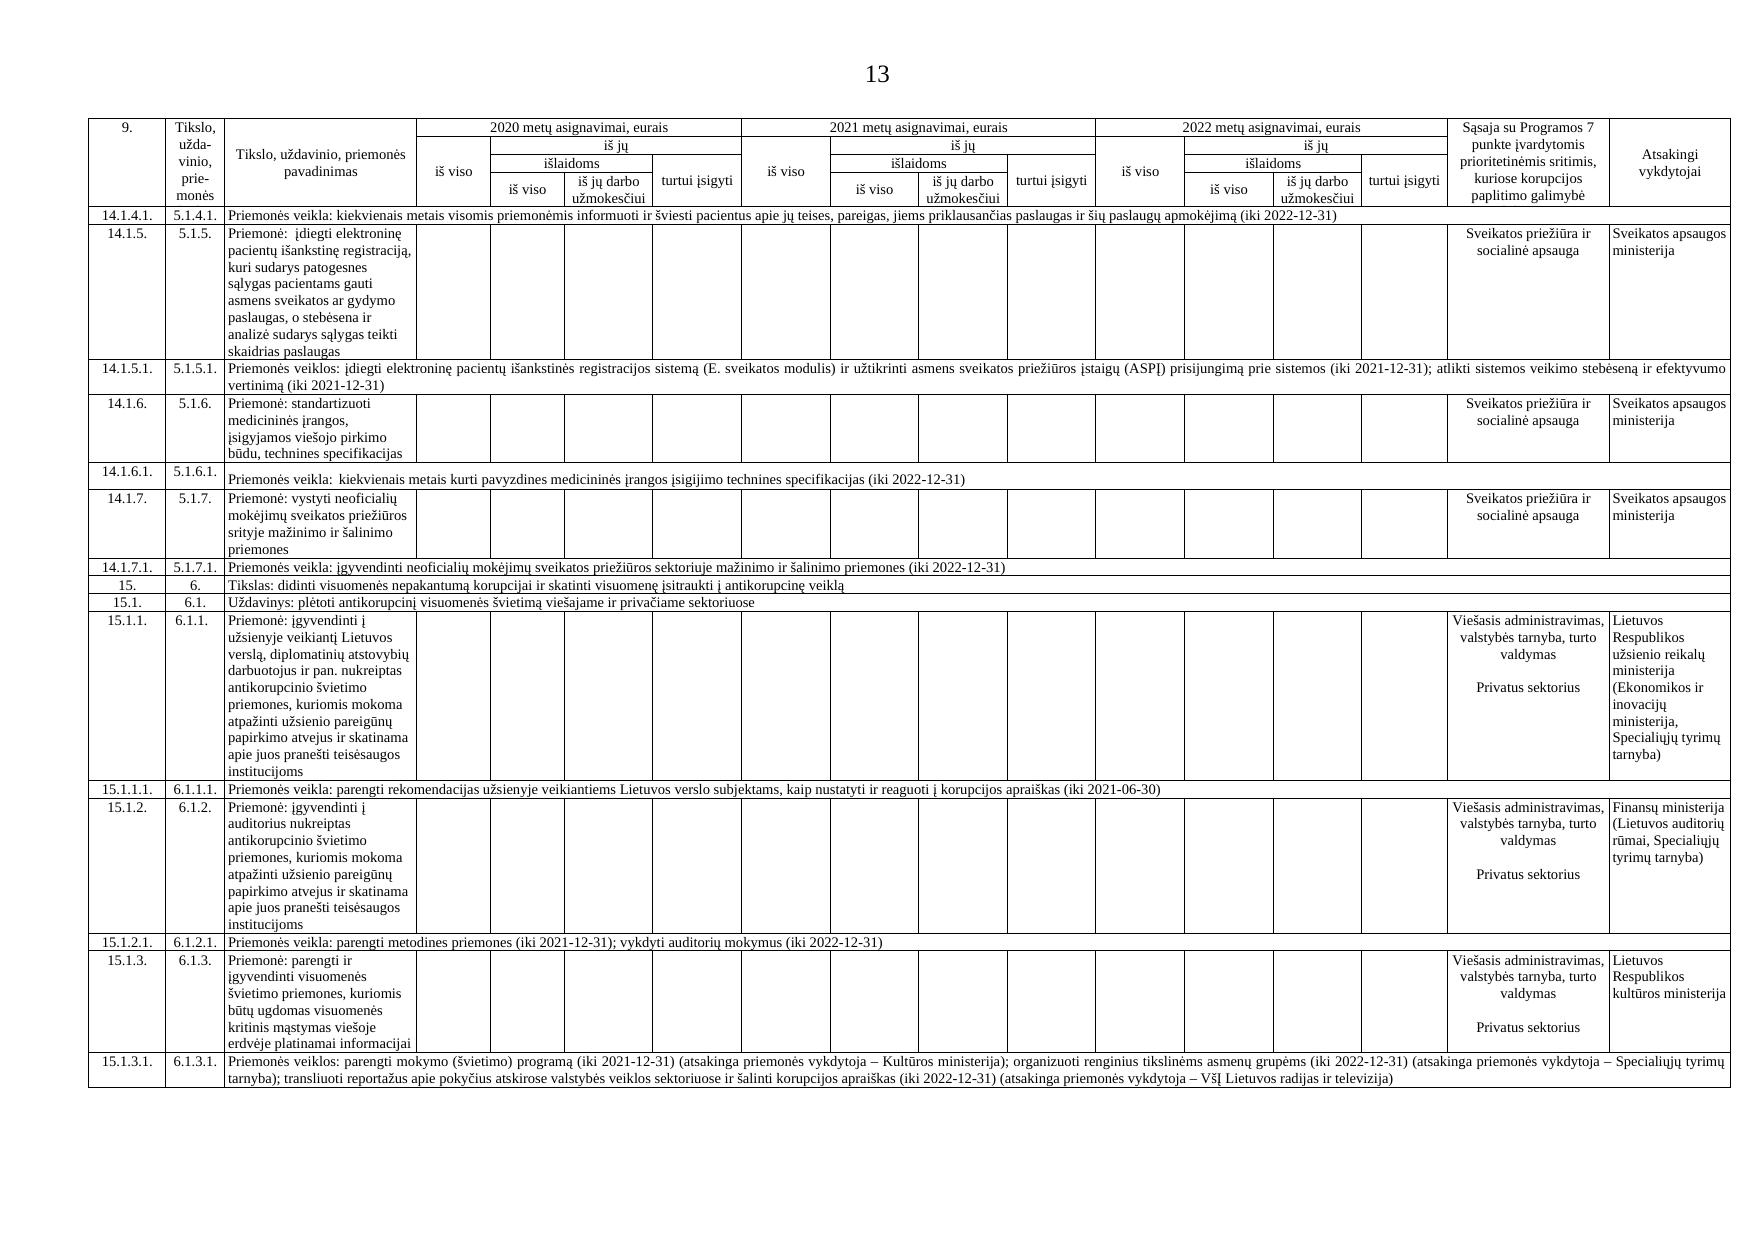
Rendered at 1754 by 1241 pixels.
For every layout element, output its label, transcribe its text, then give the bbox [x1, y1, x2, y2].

table_cell [1096, 490, 1184, 557]
table_cell [1008, 951, 1095, 1052]
table_cell [1362, 225, 1447, 359]
table_cell [742, 395, 830, 462]
table_header 2022 metų asignavimai, eurais [1096, 119, 1447, 136]
table_cell [417, 951, 490, 1052]
table_header 2021 metų asignavimai, eurais [742, 119, 1095, 136]
table_cell [417, 225, 490, 359]
table_cell [417, 395, 490, 462]
table_cell [1274, 951, 1361, 1052]
table_cell Priemonės veiklos: parengti mokymo (švietimo) programą (iki 2021-12-31) (atsakinga priemonės vykdytoja – Kultūros ministerija); organizuoti renginius tikslinėms asmenų grupėms (iki 2022-12-31) (atsakinga priemonės vykdytoja – Specialiųjų tyrimų tarnyba); transliuoti reportažus apie pokyčius atskirose valstybės veiklos sektoriuose ir šalinti korupcijos apraiškas (iki 2022-12-31) (atsakinga priemonės vykdytoja – VšĮ Lietuvos radijas ir televizija) [225, 1053, 1730, 1087]
table_cell [742, 951, 830, 1052]
table_cell iš viso [1185, 173, 1273, 206]
table_cell [1274, 612, 1361, 779]
table_cell Viešasis administravimas, valstybės tarnyba, turto valdymas Privatus sektorius [1448, 612, 1609, 779]
table_cell turtui įsigyti [1362, 155, 1447, 206]
table_cell iš jų [491, 137, 741, 154]
table_cell 14.1.6.1. [89, 463, 165, 489]
table_cell 5.1.7. [166, 490, 224, 557]
table_cell [565, 799, 652, 933]
table_cell 5.1.6. [166, 395, 224, 462]
table_cell 5.1.5.1. [166, 360, 224, 394]
table_cell [565, 951, 652, 1052]
table_cell [653, 799, 741, 933]
table_cell Priemonės veikla: kiekvienais metais visomis priemonėmis informuoti ir šviesti pacientus apie jų teises, pareigas, jiems priklausančias paslaugas ir šių paslaugų apmokėjimą (iki 2022-12-31) [225, 207, 1730, 224]
table_header Tikslo, uždavinio, priemonės pavadinimas [225, 119, 416, 206]
table_cell [417, 490, 490, 557]
table_cell [1096, 395, 1184, 462]
table_cell Sveikatos priežiūra ir socialinė apsauga [1448, 490, 1609, 557]
table_cell [1008, 799, 1095, 933]
table_cell išlaidoms [491, 155, 652, 172]
table_cell Sveikatos priežiūra ir socialinė apsauga [1448, 225, 1609, 359]
table_cell Uždavinys: plėtoti antikorupcinį visuomenės švietimą viešajame ir privačiame sektoriuose [225, 594, 1730, 611]
table_cell 5.1.6.1. [166, 463, 224, 489]
table_cell Lietuvos Respublikos kultūros ministerija [1610, 951, 1730, 1052]
table_cell [1096, 799, 1184, 933]
table_cell [1362, 612, 1447, 779]
table_cell [565, 395, 652, 462]
table_cell Priemonė: vystyti neoficialių mokėjimų sveikatos priežiūros srityje mažinimo ir šalinimo priemones [225, 490, 416, 557]
table_cell iš viso [831, 173, 918, 206]
table_cell Priemonė: įgyvendinti į auditorius nukreiptas antikorupcinio švietimo priemones, kuriomis mokoma atpažinti užsienio pareigūnų papirkimo atvejus ir skatinama apie juos pranešti teisėsaugos institucijoms [225, 799, 416, 933]
table_cell [1185, 612, 1273, 779]
table_cell Priemonės veikla: parengti rekomendacijas užsienyje veikiantiems Lietuvos verslo subjektams, kaip nustatyti ir reaguoti į korupcijos apraiškas (iki 2021-06-30) [225, 781, 1730, 797]
table_cell [653, 612, 741, 779]
table_cell [491, 799, 564, 933]
table_cell Priemonė: įgyvendinti į užsienyje veikiantį Lietuvos verslą, diplomatinių atstovybių darbuotojus ir pan. nukreiptas antikorupcinio švietimo priemones, kuriomis mokoma atpažinti užsienio pareigūnų papirkimo atvejus ir skatinama apie juos pranešti teisėsaugos institucijoms [225, 612, 416, 779]
table_cell iš viso [742, 137, 830, 206]
table_cell [1008, 395, 1095, 462]
table_header 9. [89, 119, 165, 206]
table_cell [491, 225, 564, 359]
table_cell [653, 395, 741, 462]
table_cell [919, 799, 1007, 933]
table_cell [919, 951, 1007, 1052]
table_cell iš viso [1096, 137, 1184, 206]
table_cell [565, 225, 652, 359]
table_cell 15. [89, 576, 165, 593]
table_cell [1096, 951, 1184, 1052]
table_cell iš jų darbo užmokesčiui [919, 173, 1007, 206]
table_cell [1185, 951, 1273, 1052]
table_cell 6.1.3. [166, 951, 224, 1052]
table_cell [1274, 395, 1361, 462]
table_cell 15.1.1. [89, 612, 165, 779]
table_cell 14.1.7.1. [89, 559, 165, 575]
table_cell Priemonė: standartizuoti medicininės įrangos, įsigyjamos viešojo pirkimo būdu, technines specifikacijas [225, 395, 416, 462]
table_cell iš jų darbo užmokesčiui [1274, 173, 1361, 206]
table_cell [491, 951, 564, 1052]
table_cell [1274, 490, 1361, 557]
table_cell [831, 395, 918, 462]
table_cell [653, 951, 741, 1052]
table_cell Sveikatos apsaugos ministerija [1610, 395, 1730, 462]
table_cell Finansų ministerija (Lietuvos auditorių rūmai, Specialiųjų tyrimų tarnyba) [1610, 799, 1730, 933]
table_cell [919, 490, 1007, 557]
table_cell [653, 490, 741, 557]
table_cell [831, 612, 918, 779]
table_cell Priemonės veiklos: įdiegti elektroninę pacientų išankstinės registracijos sistemą (E. sveikatos modulis) ir užtikrinti asmens sveikatos priežiūros įstaigų (ASPĮ) prisijungimą prie sistemos (iki 2021-12-31); atlikti sistemos veikimo stebėseną ir efektyvumo vertinimą (iki 2021-12-31) [225, 360, 1730, 394]
table_cell [831, 951, 918, 1052]
table_cell 15.1.1.1. [89, 781, 165, 797]
table_cell iš jų darbo užmokesčiui [565, 173, 652, 206]
table_cell [831, 490, 918, 557]
table_cell 6.1.2. [166, 799, 224, 933]
table_cell [919, 395, 1007, 462]
table_header Sąsaja su Programos 7 punkte įvardytomis prioritetinėmis sritimis, kuriose korupcijos paplitimo galimybė didžiausia [1448, 119, 1609, 206]
table_cell 6.1.2.1. [166, 934, 224, 950]
table_header 2020 metų asignavimai, eurais [417, 119, 741, 136]
table_cell Sveikatos apsaugos ministerija [1610, 490, 1730, 557]
table_cell 15.1.3. [89, 951, 165, 1052]
table_cell 14.1.4.1. [89, 207, 165, 224]
table_cell 6.1. [166, 594, 224, 611]
table_cell iš jų [1185, 137, 1447, 154]
table_cell [1274, 225, 1361, 359]
table_cell [1185, 395, 1273, 462]
table_cell [1362, 951, 1447, 1052]
table_cell [1362, 395, 1447, 462]
table_cell 14.1.5.1. [89, 360, 165, 394]
table_cell Priemonė: įdiegti elektroninę pacientų išankstinę registraciją, kuri sudarys patogesnes sąlygas pacientams gauti asmens sveikatos ar gydymo paslaugas, o stebėsena ir analizė sudarys sąlygas teikti skaidrias paslaugas [225, 225, 416, 359]
table_cell 15.1.2. [89, 799, 165, 933]
table_cell 6.1.1. [166, 612, 224, 779]
table_cell 15.1. [89, 594, 165, 611]
table_cell [565, 612, 652, 779]
table_cell [491, 612, 564, 779]
table_cell 15.1.2.1. [89, 934, 165, 950]
table_cell [831, 225, 918, 359]
table_cell 14.1.7. [89, 490, 165, 557]
table_cell [831, 799, 918, 933]
table_cell turtui įsigyti [653, 155, 741, 206]
table_cell Viešasis administravimas, valstybės tarnyba, turto valdymas Privatus sektorius [1448, 799, 1609, 933]
table_cell [1274, 799, 1361, 933]
table_cell Priemonės veikla: kiekvienais metais kurti pavyzdines medicininės įrangos įsigijimo technines specifikacijas (iki 2022-12-31) [225, 463, 1730, 489]
table_cell [565, 490, 652, 557]
table_cell [1096, 225, 1184, 359]
table_cell [919, 225, 1007, 359]
table_cell [1008, 225, 1095, 359]
table_cell 6.1.1.1. [166, 781, 224, 797]
table_cell [1008, 612, 1095, 779]
table_cell Sveikatos priežiūra ir socialinė apsauga [1448, 395, 1609, 462]
table_cell [742, 225, 830, 359]
table_cell [491, 395, 564, 462]
table_header Atsakingi vykdytojai [1610, 119, 1730, 206]
table_cell 5.1.4.1. [166, 207, 224, 224]
table_cell [1362, 799, 1447, 933]
table_cell [1362, 490, 1447, 557]
table_cell 6.1.3.1. [166, 1053, 224, 1087]
table_cell 6. [166, 576, 224, 593]
table_cell iš jų [831, 137, 1095, 154]
table_cell turtui įsigyti [1008, 155, 1095, 206]
table_cell [1185, 799, 1273, 933]
table_cell išlaidoms [1185, 155, 1361, 172]
table_cell [417, 612, 490, 779]
table_cell [1185, 225, 1273, 359]
table_cell [1096, 612, 1184, 779]
table_cell [1185, 490, 1273, 557]
table_cell Sveikatos apsaugos ministerija [1610, 225, 1730, 359]
table_cell išlaidoms [831, 155, 1007, 172]
table_cell [742, 799, 830, 933]
table_cell Priemonė: parengti ir įgyvendinti visuomenės švietimo priemones, kuriomis būtų ugdomas visuomenės kritinis mąstymas viešoje erdvėje platinamai informacijai [225, 951, 416, 1052]
table_cell [1008, 490, 1095, 557]
table_cell iš viso [417, 137, 490, 206]
table_cell 14.1.6. [89, 395, 165, 462]
table_cell iš viso [491, 173, 564, 206]
table_cell Priemonės veikla: parengti metodines priemones (iki 2021-12-31); vykdyti auditorių mokymus (iki 2022-12-31) [225, 934, 1730, 950]
table_cell Lietuvos Respublikos užsienio reikalų ministerija (Ekonomikos ir inovacijų ministerija, Specialiųjų tyrimų tarnyba) [1610, 612, 1730, 779]
table_cell 14.1.5. [89, 225, 165, 359]
table_cell [742, 490, 830, 557]
table_cell 5.1.7.1. [166, 559, 224, 575]
table_cell 15.1.3.1. [89, 1053, 165, 1087]
table_cell [742, 612, 830, 779]
table_header Tikslo, užda-vinio, prie-monės kodas [166, 119, 224, 206]
table_cell Viešasis administravimas, valstybės tarnyba, turto valdymas Privatus sektorius [1448, 951, 1609, 1052]
table_cell [919, 612, 1007, 779]
table_cell Tikslas: didinti visuomenės nepakantumą korupcijai ir skatinti visuomenę įsitraukti į antikorupcinę veiklą [225, 576, 1730, 593]
table_cell [491, 490, 564, 557]
table_cell [653, 225, 741, 359]
table_cell 5.1.5. [166, 225, 224, 359]
table_cell Priemonės veikla: įgyvendinti neoficialių mokėjimų sveikatos priežiūros sektoriuje mažinimo ir šalinimo priemones (iki 2022-12-31) [225, 559, 1730, 575]
table_cell [417, 799, 490, 933]
